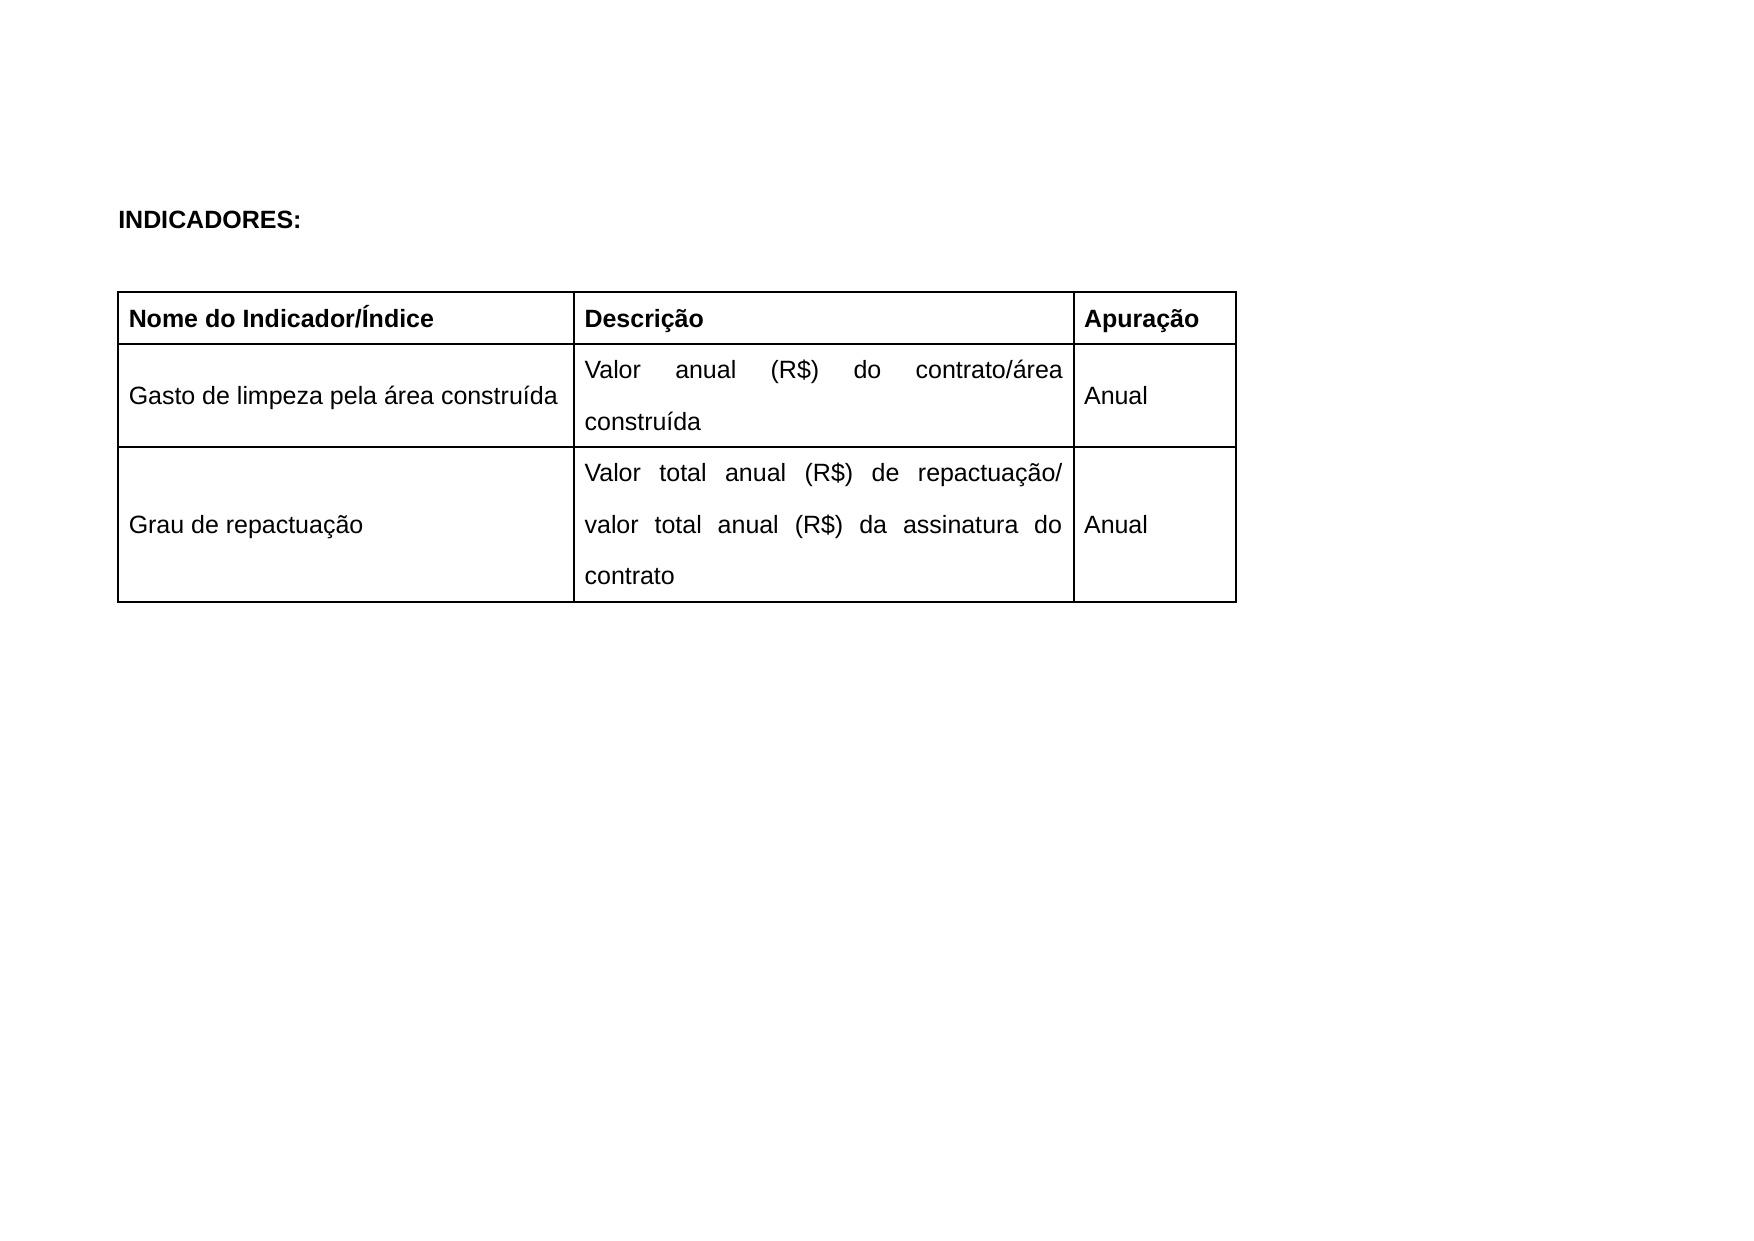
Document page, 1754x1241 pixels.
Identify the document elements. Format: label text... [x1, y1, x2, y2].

table_cell Grau de repactuação [119, 448, 573, 601]
table_header Nome do Indicador/Índice [119, 293, 573, 343]
text INDICADORES: [118, 205, 1636, 234]
table_cell Anual [1075, 448, 1235, 601]
table_header Descrição [575, 293, 1073, 343]
table_cell Anual [1075, 345, 1235, 446]
table_cell Valor total anual (R$) de repactuação/ valor total anual (R$) da assinatura do contrato [575, 448, 1073, 601]
table_header Apuração [1075, 293, 1235, 343]
table_cell Valor anual (R$) do contrato/área construída [575, 345, 1073, 446]
table_cell Gasto de limpeza pela área construída [119, 345, 573, 446]
